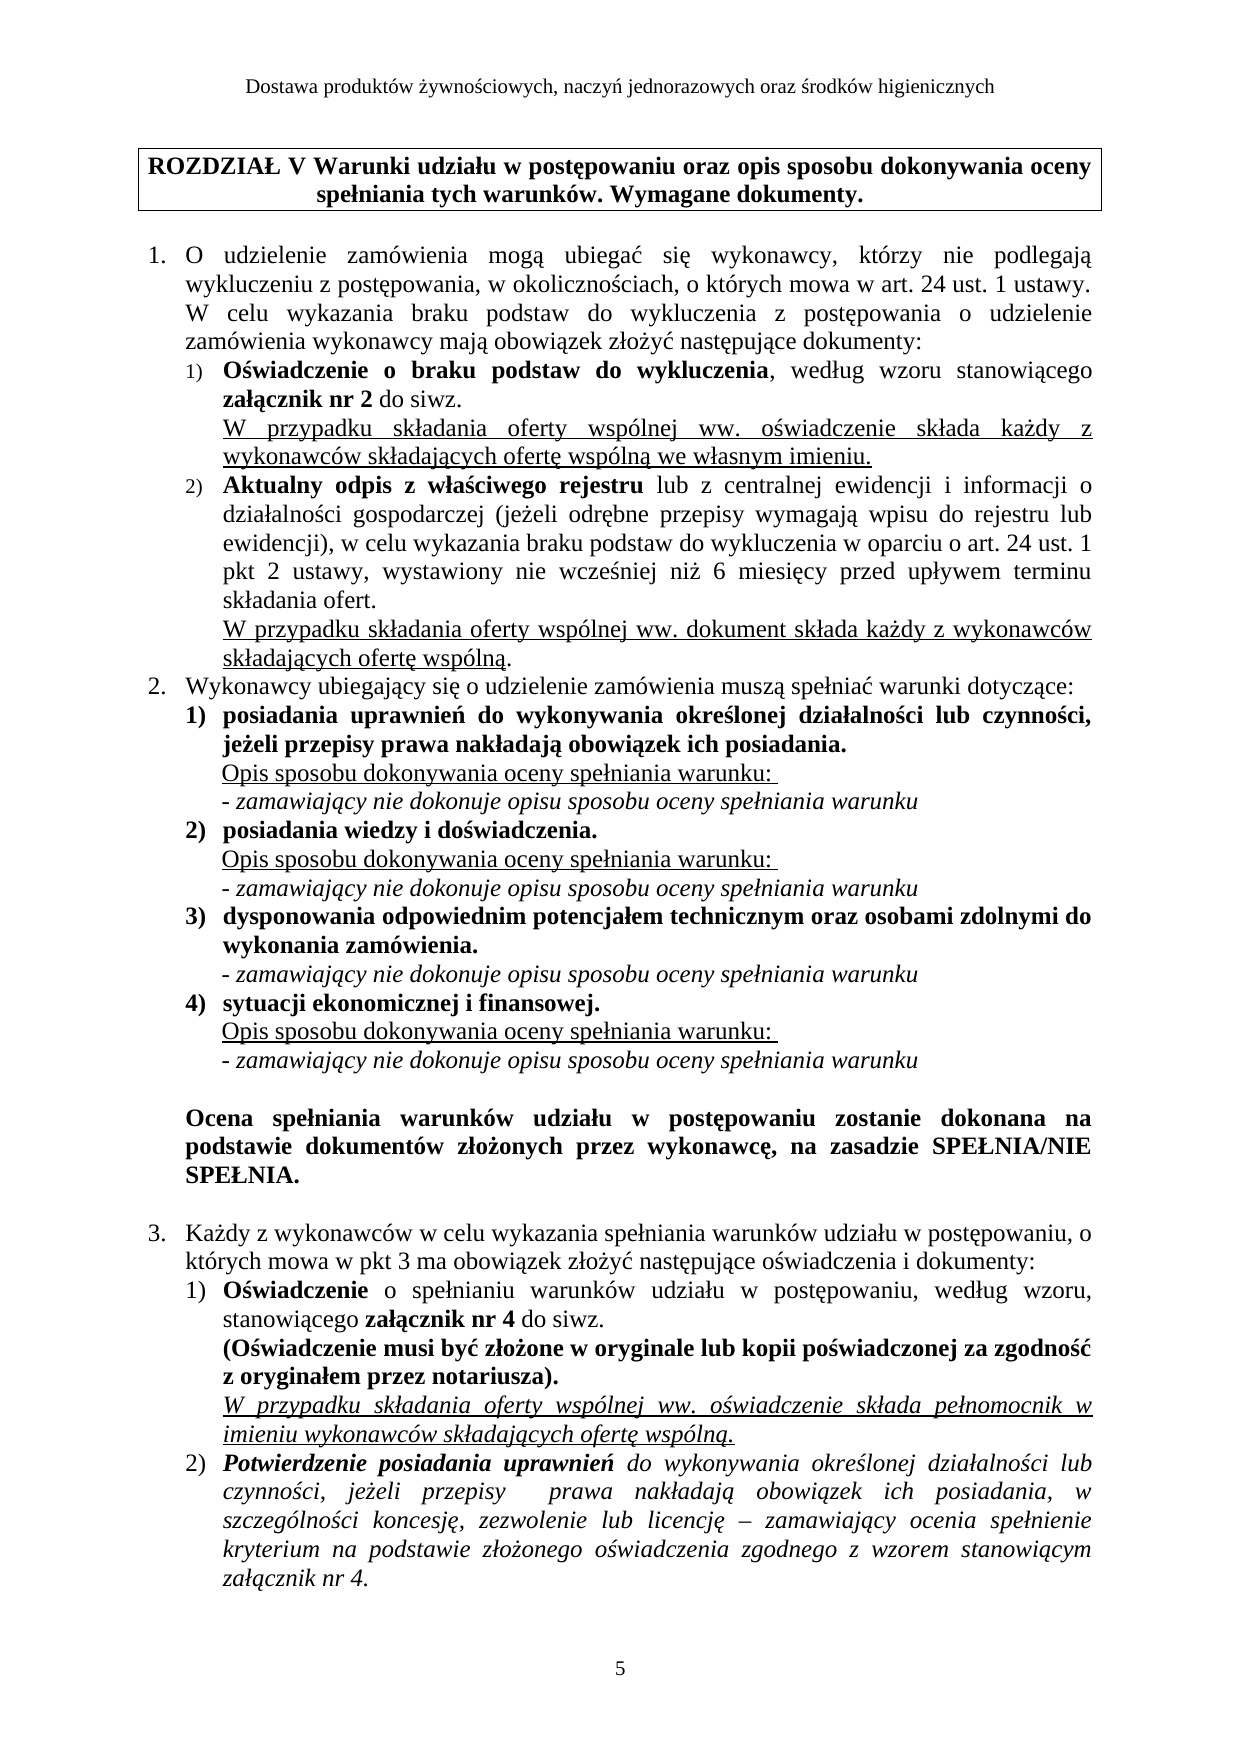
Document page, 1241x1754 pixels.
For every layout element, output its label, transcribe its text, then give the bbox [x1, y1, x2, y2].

text Opis sposobu dokonywania oceny spełniania warunku: [185, 758, 1093, 786]
text W przypadku składania oferty wspólnej ww. oświadczenie składa każdy z [223, 413, 1093, 438]
list Oświadczenie o spełnianiu warunków udziału w postępowaniu, według wzoru, stanowiącego załącznik nr 4 do siwz. [185, 1275, 1093, 1333]
list O udzielenie zamówienia mogą ubiegać się wykonawcy, którzy nie podlegają wykluczeniu z postępowania, w okolicznościach, o których mowa w art. 24 ust. 1 ustawy. W celu wykazania braku podstaw do wykluczenia z postępowania o udzielenie zamówienia wykonawcy mają obowiązek złożyć następujące dokumenty: [148, 240, 1093, 355]
text Opis sposobu dokonywania oceny spełniania warunku: [185, 844, 1093, 873]
list posiadania wiedzy i doświadczenia. [185, 815, 1093, 844]
text - zamawiający nie dokonuje opisu sposobu oceny spełniania warunku [185, 959, 1093, 988]
list dysponowania odpowiednim potencjałem technicznym oraz osobami zdolnymi do wykonania zamówienia. [185, 901, 1093, 959]
list Każdy z wykonawców w celu wykazania spełniania warunków udziału w postępowaniu, o których mowa w pkt 3 ma obowiązek złożyć następujące oświadczenia i dokumenty: [148, 1218, 1093, 1275]
list sytuacji ekonomicznej i finansowej. [185, 988, 1093, 1016]
subtitle ROZDZIAŁ V Warunki udziału w postępowaniu oraz opis sposobu dokonywania oceny spełniania tych warunków. Wymagane dokumenty. [139, 149, 1101, 210]
text - zamawiający nie dokonuje opisu sposobu oceny spełniania warunku [185, 873, 1093, 901]
list Aktualny odpis z właściwego rejestru lub z centralnej ewidencji i informacji o działalności gospodarczej (jeżeli odrębne przepisy wymagają wpisu do rejestru lub ewidencji), w celu wykazania braku podstaw do wykluczenia w oparciu o art. 24 ust. 1 pkt 2 ustawy, wystawiony nie wcześniej niż 6 miesięcy przed upływem terminu składania ofert. [185, 470, 1093, 614]
text wykonawców składających ofertę wspólną we własnym imieniu. [223, 439, 1093, 470]
text Opis sposobu dokonywania oceny spełniania warunku: [185, 1016, 1093, 1045]
text W przypadku składania oferty wspólnej ww. oświadczenie składa pełnomocnik w [223, 1390, 1093, 1415]
list Wykonawcy ubiegający się o udzielenie zamówienia muszą spełniać warunki dotyczące: [148, 671, 1093, 700]
list posiadania uprawnień do wykonywania określonej działalności lub czynności, jeżeli przepisy prawa nakładają obowiązek ich posiadania. [185, 700, 1093, 758]
text (Oświadczenie musi być złożone w oryginale lub kopii poświadczonej za zgodność z oryginałem przez notariusza). [223, 1333, 1093, 1390]
list Oświadczenie o braku podstaw do wykluczenia, według wzoru stanowiącego załącznik nr 2 do siwz. [185, 355, 1093, 413]
text W przypadku składania oferty wspólnej ww. dokument składa każdy z wykonawców składających ofertę wspólną. [223, 614, 1093, 671]
text imieniu wykonawców składających ofertę wspólną. [223, 1417, 1093, 1448]
list Potwierdzenie posiadania uprawnień do wykonywania określonej działalności lub czynności, jeżeli przepisy prawa nakładają obowiązek ich posiadania, w szczególności koncesję, zezwolenie lub licencję – zamawiający ocenia spełnienie kryterium na podstawie złożonego oświadczenia zgodnego z wzorem stanowiącym załącznik nr 4. [185, 1448, 1093, 1591]
text - zamawiający nie dokonuje opisu sposobu oceny spełniania warunku [185, 1045, 1093, 1074]
text - zamawiający nie dokonuje opisu sposobu oceny spełniania warunku [185, 786, 1093, 815]
text Ocena spełniania warunków udziału w postępowaniu zostanie dokonana na podstawie dokumentów złożonych przez wykonawcę, na zasadzie SPEŁNIA/NIE SPEŁNIA. [148, 1103, 1093, 1189]
